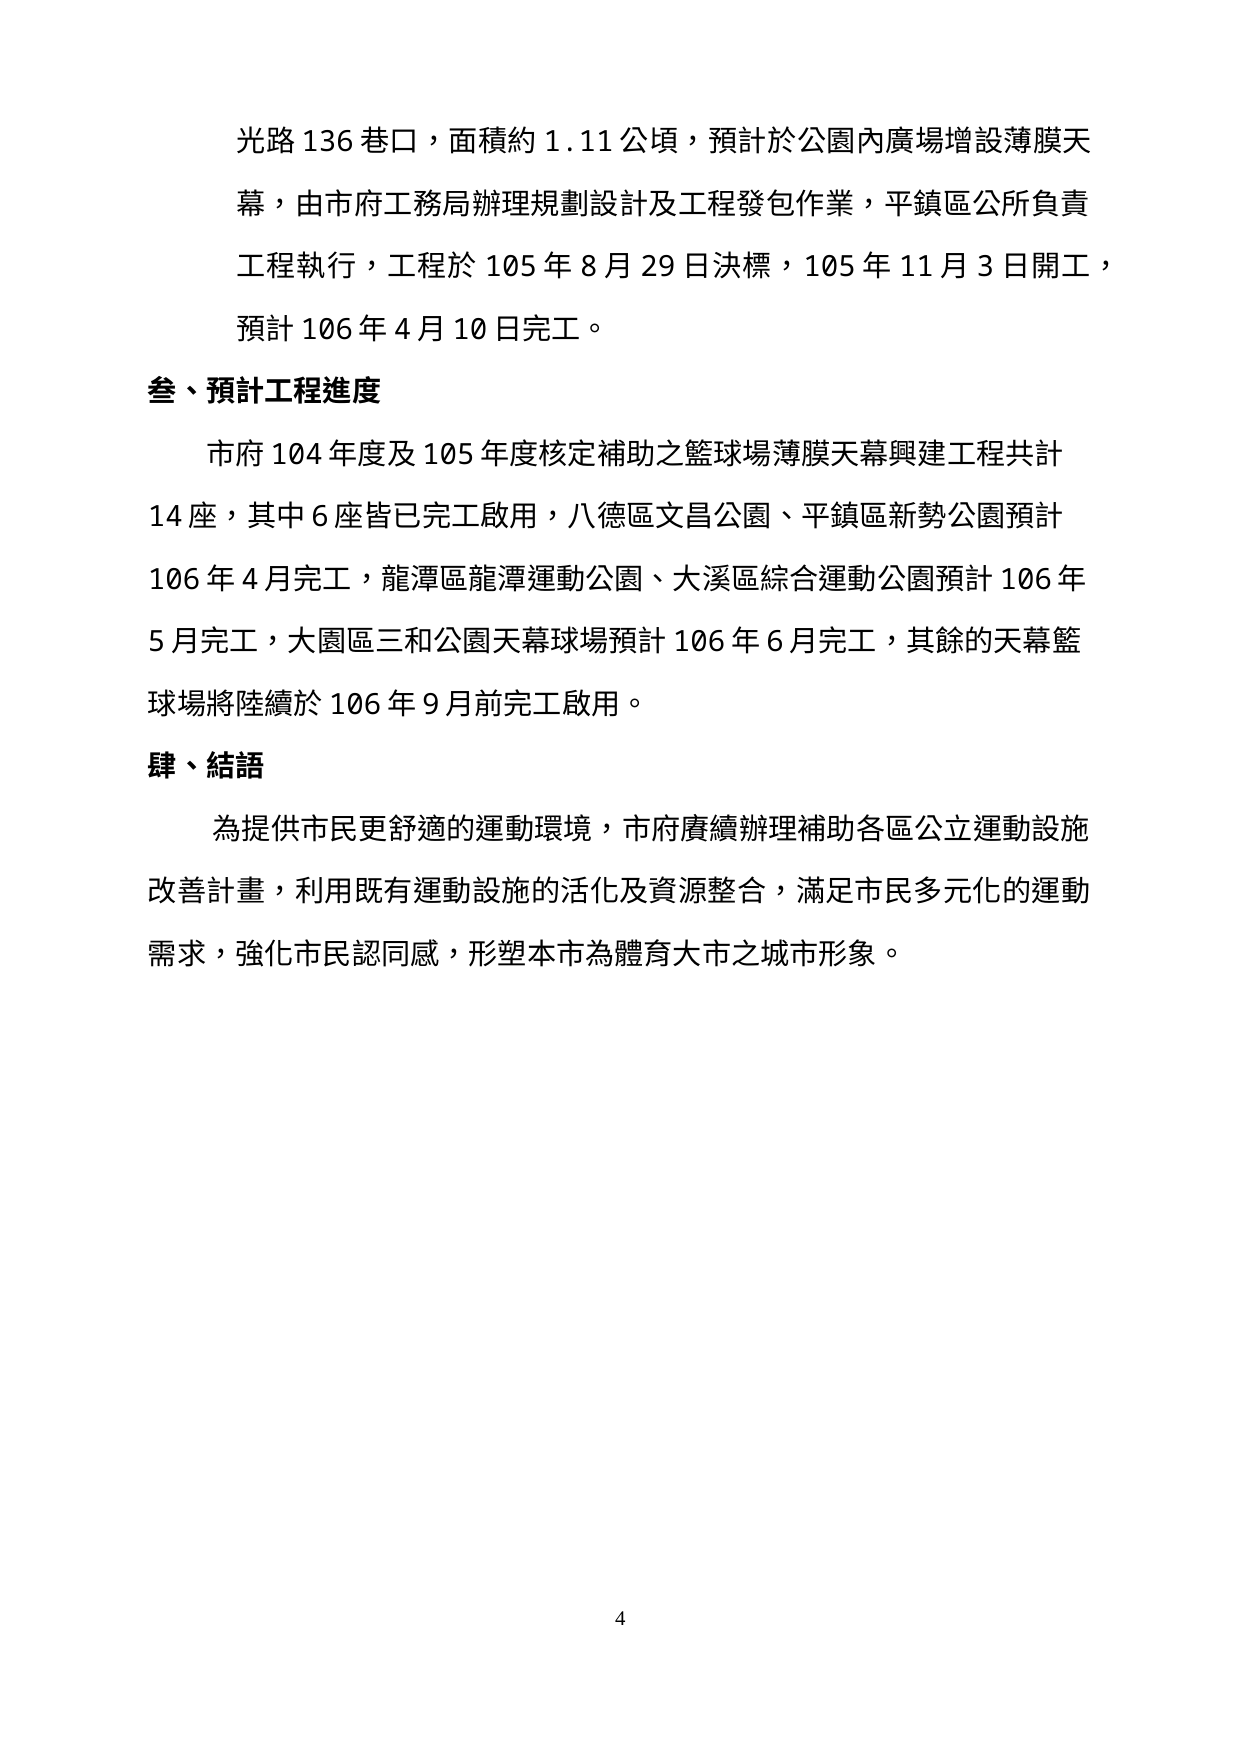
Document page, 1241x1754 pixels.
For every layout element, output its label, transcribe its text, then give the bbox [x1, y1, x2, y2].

text 五、平鎮區山仔頂公園興建天幕設施工程：基地位於平鎮區自由街、湧光路136巷口，面積約1.11公頃，預計於公園內廣場增設薄膜天幕，由市府工務局辦理規劃設計及工程發包作業，平鎮區公所負責工程執行，工程於105年8月29日決標，105年11月3日開工，預計106年4月10日完工。 [177, 97, 1092, 347]
text 叁、預計工程進度 [148, 347, 1092, 410]
text 市府104年度及105年度核定補助之籃球場薄膜天幕興建工程共計14座，其中6座皆已完工啟用，八德區文昌公園、平鎮區新勢公園預計106年4月完工，龍潭區龍潭運動公園、大溪區綜合運動公園預計106年5月完工，大園區三和公園天幕球場預計106年6月完工，其餘的天幕籃球場將陸續於106年9月前完工啟用。 [148, 410, 1092, 722]
text 為提供市民更舒適的運動環境，市府賡續辦理補助各區公立運動設施改善計畫，利用既有運動設施的活化及資源整合，滿足市民多元化的運動需求，強化市民認同感，形塑本市為體育大市之城市形象。 [148, 785, 1092, 972]
text 肆、結語 [148, 722, 1092, 785]
